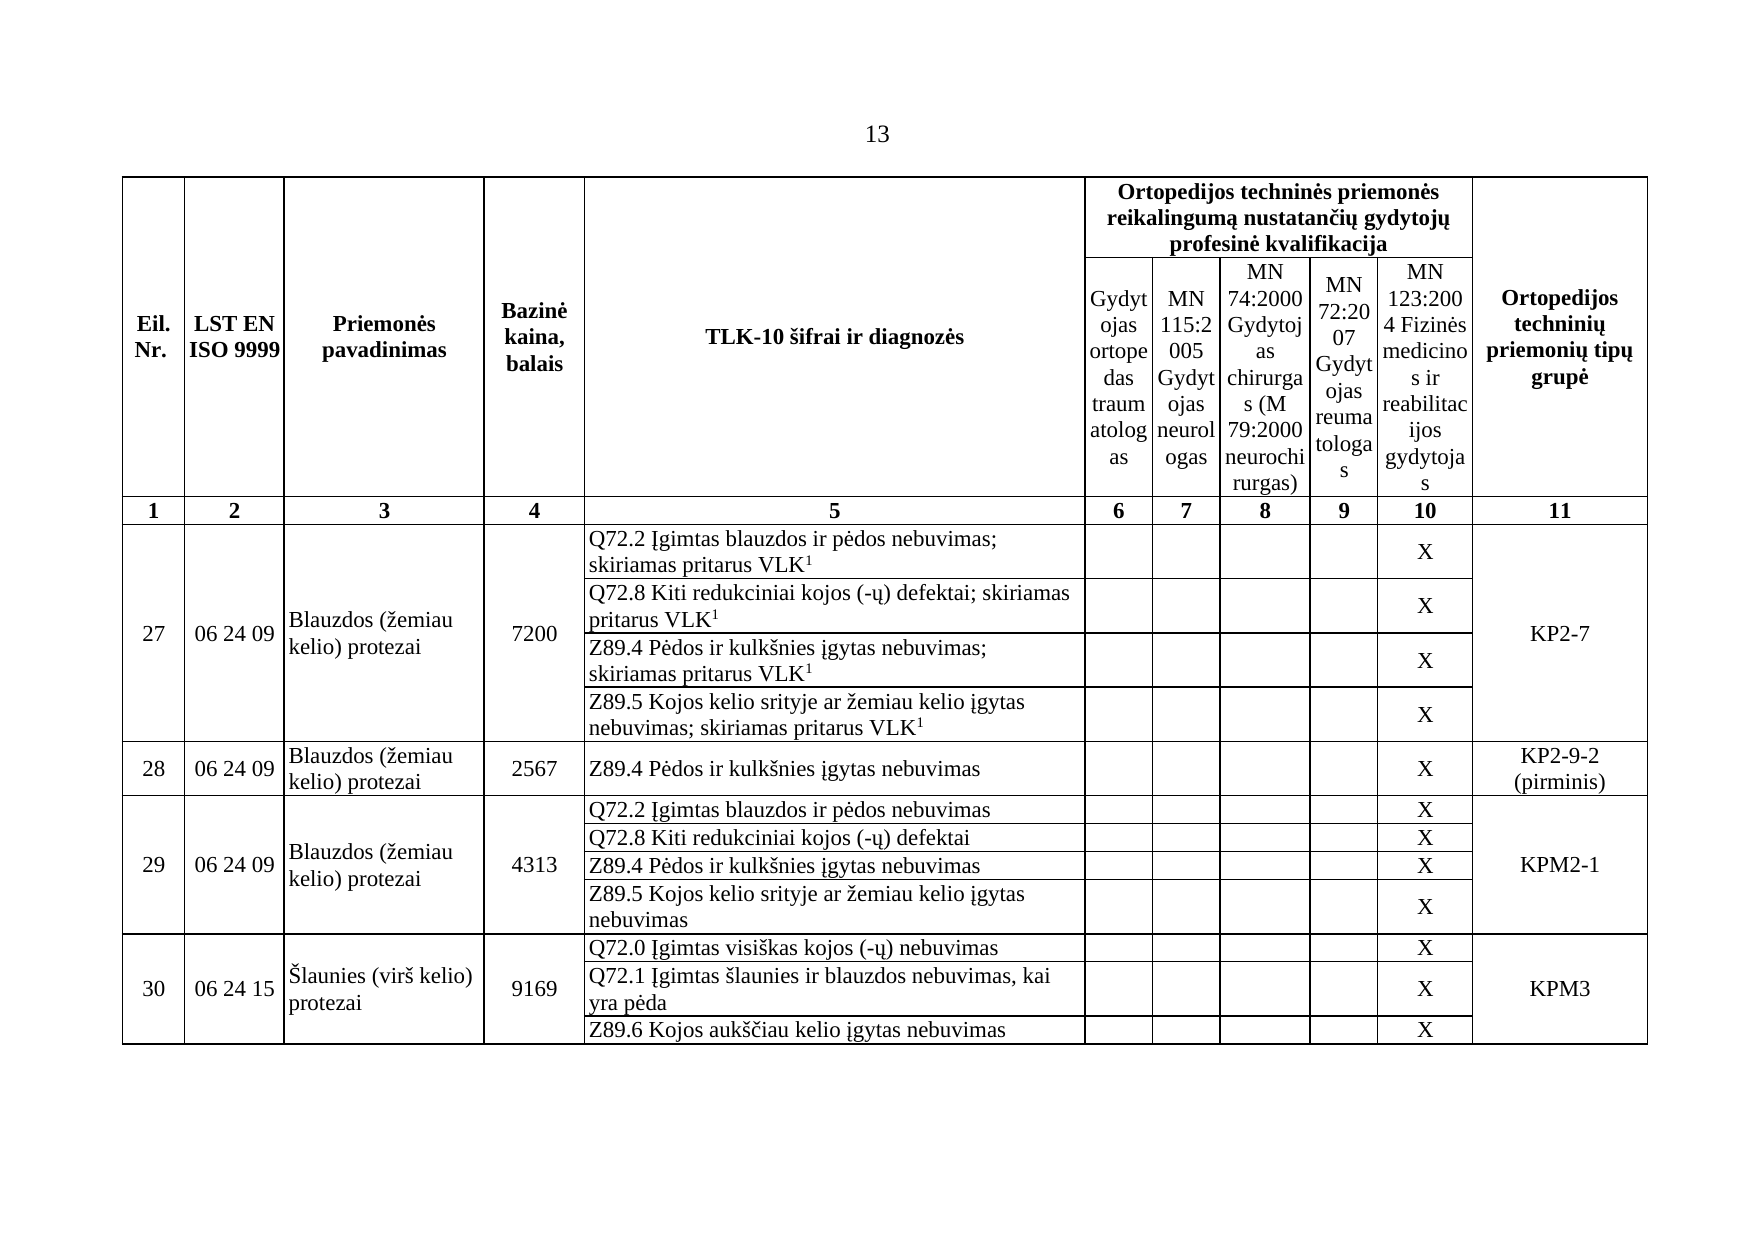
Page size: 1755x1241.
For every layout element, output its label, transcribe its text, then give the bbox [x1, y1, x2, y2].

table_cell [1221, 688, 1309, 741]
table_cell [1086, 852, 1152, 878]
table_cell X [1378, 525, 1472, 578]
table_header Priemonės pavadinimas [285, 178, 483, 496]
table_header Ortopedijos techninės priemonės reikalingumą nustatančių gydytojų profesinė kvalifikacija [1086, 178, 1472, 257]
table_header Bazinė kaina, balais [485, 178, 584, 496]
table_cell 30 [123, 935, 184, 1043]
table_cell [1311, 796, 1377, 823]
table_cell [1221, 935, 1309, 961]
table_cell 9 [1311, 497, 1377, 523]
table_cell [1153, 852, 1219, 878]
table_cell [1311, 824, 1377, 851]
table_cell X [1378, 796, 1472, 823]
table_cell [1221, 852, 1309, 878]
table_cell [1153, 935, 1219, 961]
table_cell [1221, 742, 1309, 795]
table_cell KP2-7 [1473, 525, 1647, 741]
table_cell 10 [1378, 497, 1472, 523]
table_cell [1221, 824, 1309, 851]
table_cell Z89.5 Kojos kelio srityje ar žemiau kelio įgytas nebuvimas; skiriamas pritarus VLK1 [585, 688, 1084, 741]
table_cell Z89.4 Pėdos ir kulkšnies įgytas nebuvimas; skiriamas pritarus VLK1 [585, 634, 1084, 686]
table_cell Blauzdos (žemiau kelio) protezai [285, 525, 483, 741]
table_cell 2 [185, 497, 283, 523]
table_cell [1221, 525, 1309, 578]
table_cell Z89.4 Pėdos ir kulkšnies įgytas nebuvimas [585, 852, 1084, 878]
table_header LST EN ISO 9999 [185, 178, 283, 496]
table_cell Gydytojas ortopedas traumatologas [1086, 258, 1152, 496]
table_cell [1153, 796, 1219, 823]
table_cell [1086, 742, 1152, 795]
table_cell [1311, 962, 1377, 1015]
table_cell Blauzdos (žemiau kelio) protezai [285, 742, 483, 795]
table_cell [1086, 525, 1152, 578]
table_cell Q72.2 Įgimtas blauzdos ir pėdos nebuvimas; skiriamas pritarus VLK1 [585, 525, 1084, 578]
table_cell [1086, 634, 1152, 686]
table_cell [1221, 579, 1309, 632]
table_header Eil. Nr. [123, 178, 184, 496]
table_cell 06 24 09 [185, 742, 283, 795]
table_cell Z89.4 Pėdos ir kulkšnies įgytas nebuvimas [585, 742, 1084, 795]
table_cell X [1378, 742, 1472, 795]
table_cell MN 74:2000 Gydytojas chirurgas (M 79:2000 neurochirurgas) [1221, 258, 1309, 496]
table_cell 27 [123, 525, 184, 741]
table_cell Q72.0 Įgimtas visiškas kojos (-ų) nebuvimas [585, 935, 1084, 961]
table_cell [1153, 1017, 1219, 1043]
table_cell 11 [1473, 497, 1647, 523]
table_cell MN 72:2007 Gydytojas reumatologas [1311, 258, 1377, 496]
table_header TLK-10 šifrai ir diagnozės [585, 178, 1084, 496]
table_cell X [1378, 634, 1472, 686]
table_cell 29 [123, 796, 184, 933]
table_cell Blauzdos (žemiau kelio) protezai [285, 796, 483, 933]
table_cell [1086, 579, 1152, 632]
table_cell 28 [123, 742, 184, 795]
table_cell Q72.2 Įgimtas blauzdos ir pėdos nebuvimas [585, 796, 1084, 823]
table_cell Z89.6 Kojos aukščiau kelio įgytas nebuvimas [585, 1017, 1084, 1043]
table_cell MN 123:2004 Fizinės medicinos ir reabilitacijos gydytojas [1378, 258, 1472, 496]
table_cell [1153, 579, 1219, 632]
table_cell 5 [585, 497, 1084, 523]
table_cell X [1378, 852, 1472, 878]
table_cell Z89.5 Kojos kelio srityje ar žemiau kelio įgytas nebuvimas [585, 880, 1084, 933]
table_cell Šlaunies (virš kelio) protezai [285, 935, 483, 1043]
table_cell 6 [1086, 497, 1152, 523]
table_cell 1 [123, 497, 184, 523]
table_cell 4 [485, 497, 584, 523]
table_cell 7 [1153, 497, 1219, 523]
table_cell [1153, 880, 1219, 933]
table_cell X [1378, 962, 1472, 1015]
table_cell [1153, 962, 1219, 1015]
table_cell [1221, 1017, 1309, 1043]
table_cell 9169 [485, 935, 584, 1043]
table_cell [1311, 852, 1377, 878]
table_cell 3 [285, 497, 483, 523]
table_cell [1086, 824, 1152, 851]
table_cell [1311, 634, 1377, 686]
table_cell [1086, 1017, 1152, 1043]
table_cell Q72.8 Kiti redukciniai kojos (-ų) defektai; skiriamas pritarus VLK1 [585, 579, 1084, 632]
table_cell [1153, 688, 1219, 741]
table_cell [1086, 880, 1152, 933]
table_header Ortopedijos techninių priemonių tipų grupė [1473, 178, 1647, 496]
table_cell [1311, 525, 1377, 578]
table_cell [1086, 796, 1152, 823]
table_cell [1086, 962, 1152, 1015]
table_cell [1153, 824, 1219, 851]
table_cell KPM2-1 [1473, 796, 1647, 933]
table_cell 4313 [485, 796, 584, 933]
table_cell [1221, 634, 1309, 686]
table_cell [1086, 688, 1152, 741]
table_cell [1153, 525, 1219, 578]
table_cell [1311, 935, 1377, 961]
table_cell [1311, 742, 1377, 795]
table_cell 06 24 15 [185, 935, 283, 1043]
table_cell [1221, 796, 1309, 823]
table_cell [1221, 880, 1309, 933]
table_cell Q72.8 Kiti redukciniai kojos (-ų) defektai [585, 824, 1084, 851]
table_cell X [1378, 688, 1472, 741]
table_cell 7200 [485, 525, 584, 741]
table_cell [1311, 1017, 1377, 1043]
table_cell X [1378, 1017, 1472, 1043]
table_cell 06 24 09 [185, 796, 283, 933]
table_cell X [1378, 824, 1472, 851]
table_cell X [1378, 579, 1472, 632]
table_cell X [1378, 935, 1472, 961]
table_cell MN 115:2005 Gydytojas neurologas [1153, 258, 1219, 496]
table_cell [1153, 742, 1219, 795]
table_cell [1086, 935, 1152, 961]
table_cell KPM3 [1473, 935, 1647, 1043]
table_cell X [1378, 880, 1472, 933]
table_cell [1311, 579, 1377, 632]
table_cell 06 24 09 [185, 525, 283, 741]
table_cell [1311, 880, 1377, 933]
table_cell 2567 [485, 742, 584, 795]
table_cell 8 [1221, 497, 1309, 523]
table_cell [1311, 688, 1377, 741]
table_cell [1221, 962, 1309, 1015]
table_cell [1153, 634, 1219, 686]
table_cell Q72.1 Įgimtas šlaunies ir blauzdos nebuvimas, kai yra pėda [585, 962, 1084, 1015]
table_cell KP2-9-2 (pirminis) [1473, 742, 1647, 795]
